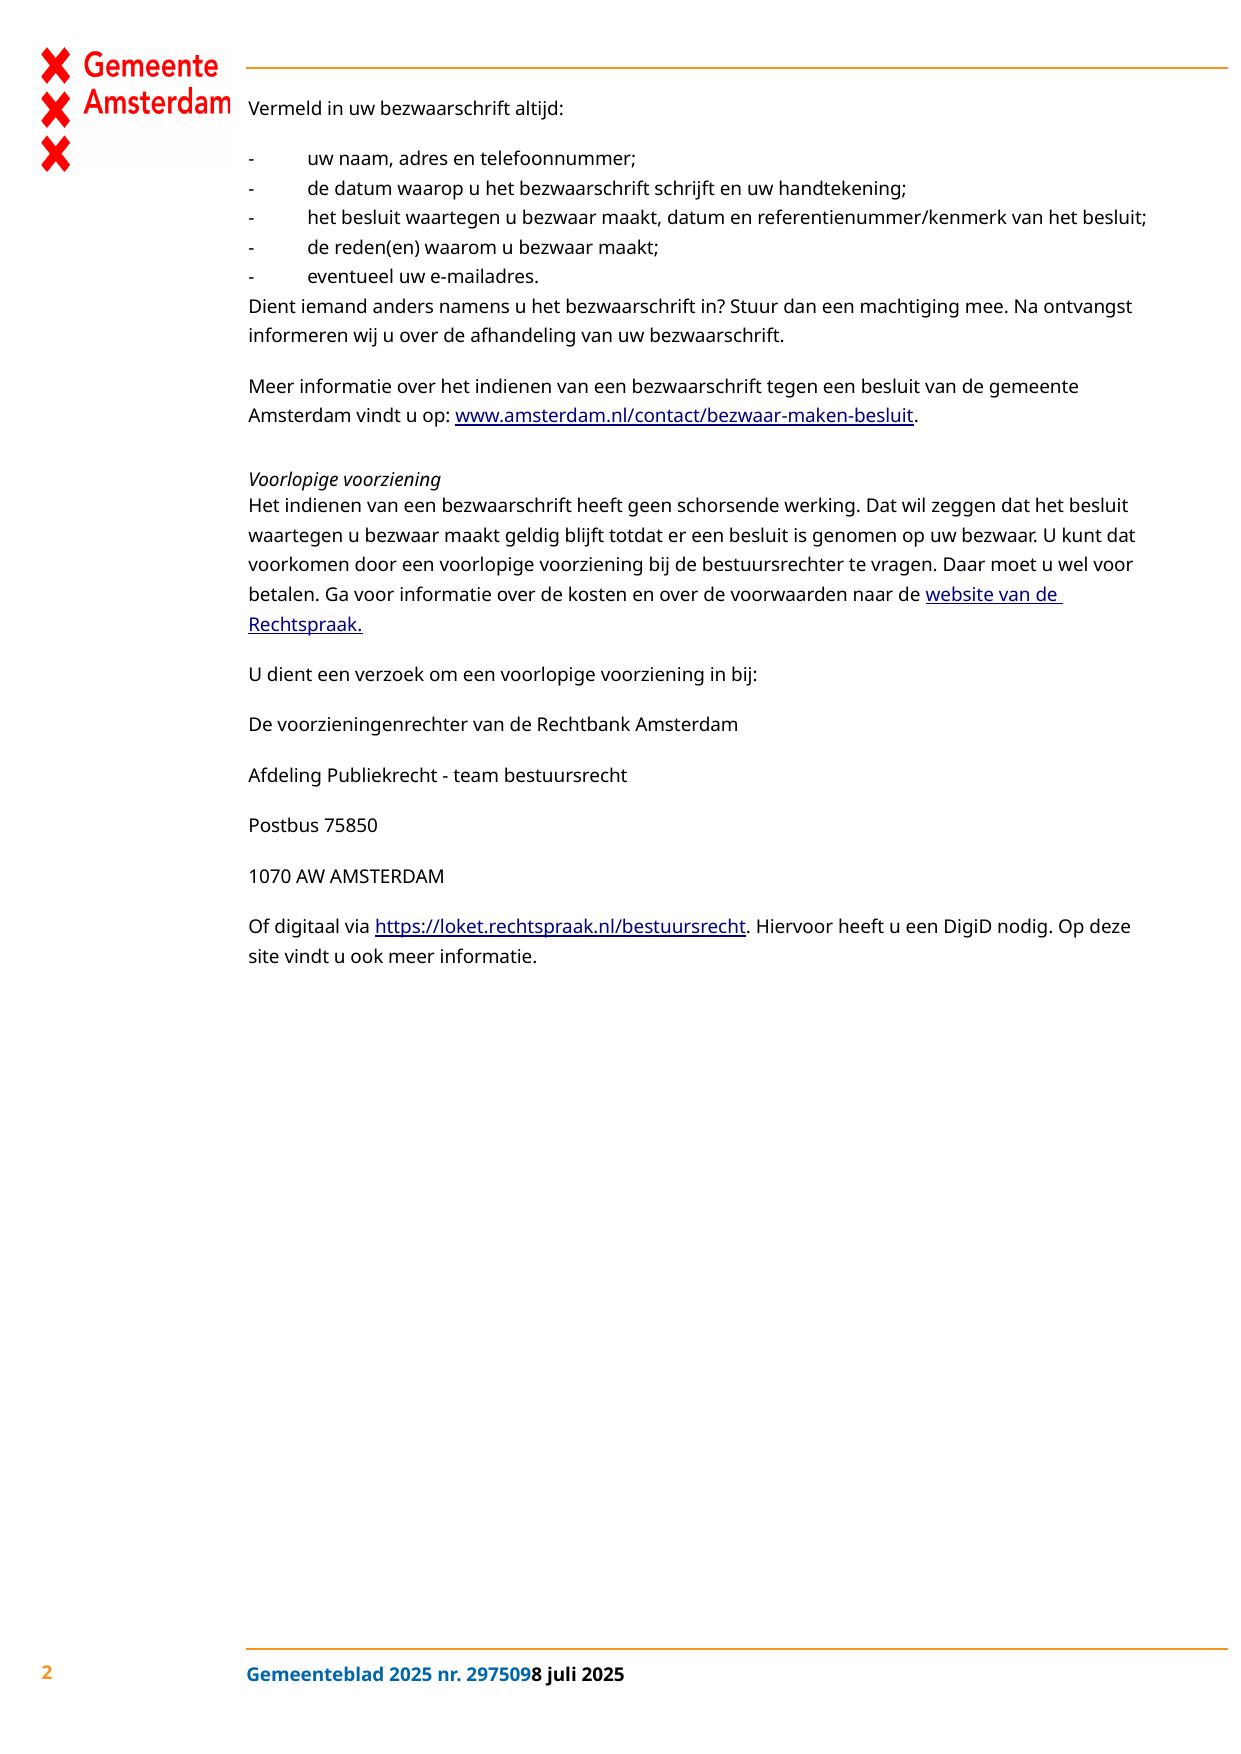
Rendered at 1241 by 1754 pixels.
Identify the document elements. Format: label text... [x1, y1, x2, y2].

text Postbus 75850 [248, 812, 1152, 838]
text Vermeld in uw bezwaarschrift altijd: [248, 95, 1152, 121]
text Voorlopige voorziening [248, 467, 1152, 492]
text Het indienen van een bezwaarschrift heeft geen schorsende werking. Dat wil zeggen dat het besluit waartegen u bezwaar maakt geldig blijft totdat er een besluit is genomen op uw bezwaar. U kunt dat voorkomen door een voorlopige voorziening bij de bestuursrechter te vragen. Daar moet u wel voor betalen. Ga voor informatie over de kosten en over de voorwaarden naar de website van de Rechtspraak. [248, 492, 1152, 636]
picture [41, 47, 231, 172]
list de datum waarop u het bezwaarschrift schrijft en uw handtekening; [248, 175, 1152, 201]
list eventueel uw e-mailadres. [248, 263, 1152, 289]
text U dient een verzoek om een voorlopige voorziening in bij: [248, 661, 1152, 687]
text Dient iemand anders namens u het bezwaarschrift in? Stuur dan een machtiging mee. Na ontvangst informeren wij u over de afhandeling van uw bezwaarschrift. [248, 293, 1152, 348]
text Meer informatie over het indienen van een bezwaarschrift tegen een besluit van de gemeente Amsterdam vindt u op: www.amsterdam.nl/contact/bezwaar-maken-besluit. [248, 373, 1152, 428]
text Of digitaal via https://loket.rechtspraak.nl/bestuursrecht. Hiervoor heeft u een DigiD nodig. Op deze site vindt u ook meer informatie. [248, 913, 1152, 968]
list het besluit waartegen u bezwaar maakt, datum en referentienummer/kenmerk van het besluit; [248, 204, 1152, 230]
text De voorzieningenrechter van de Rechtbank Amsterdam [248, 712, 1152, 737]
list de reden(en) waarom u bezwaar maakt; [248, 234, 1152, 260]
list uw naam, adres en telefoonnummer; [248, 145, 1152, 171]
text 1070 AW AMSTERDAM [248, 863, 1152, 888]
text Afdeling Publiekrecht - team bestuursrecht [248, 762, 1152, 788]
